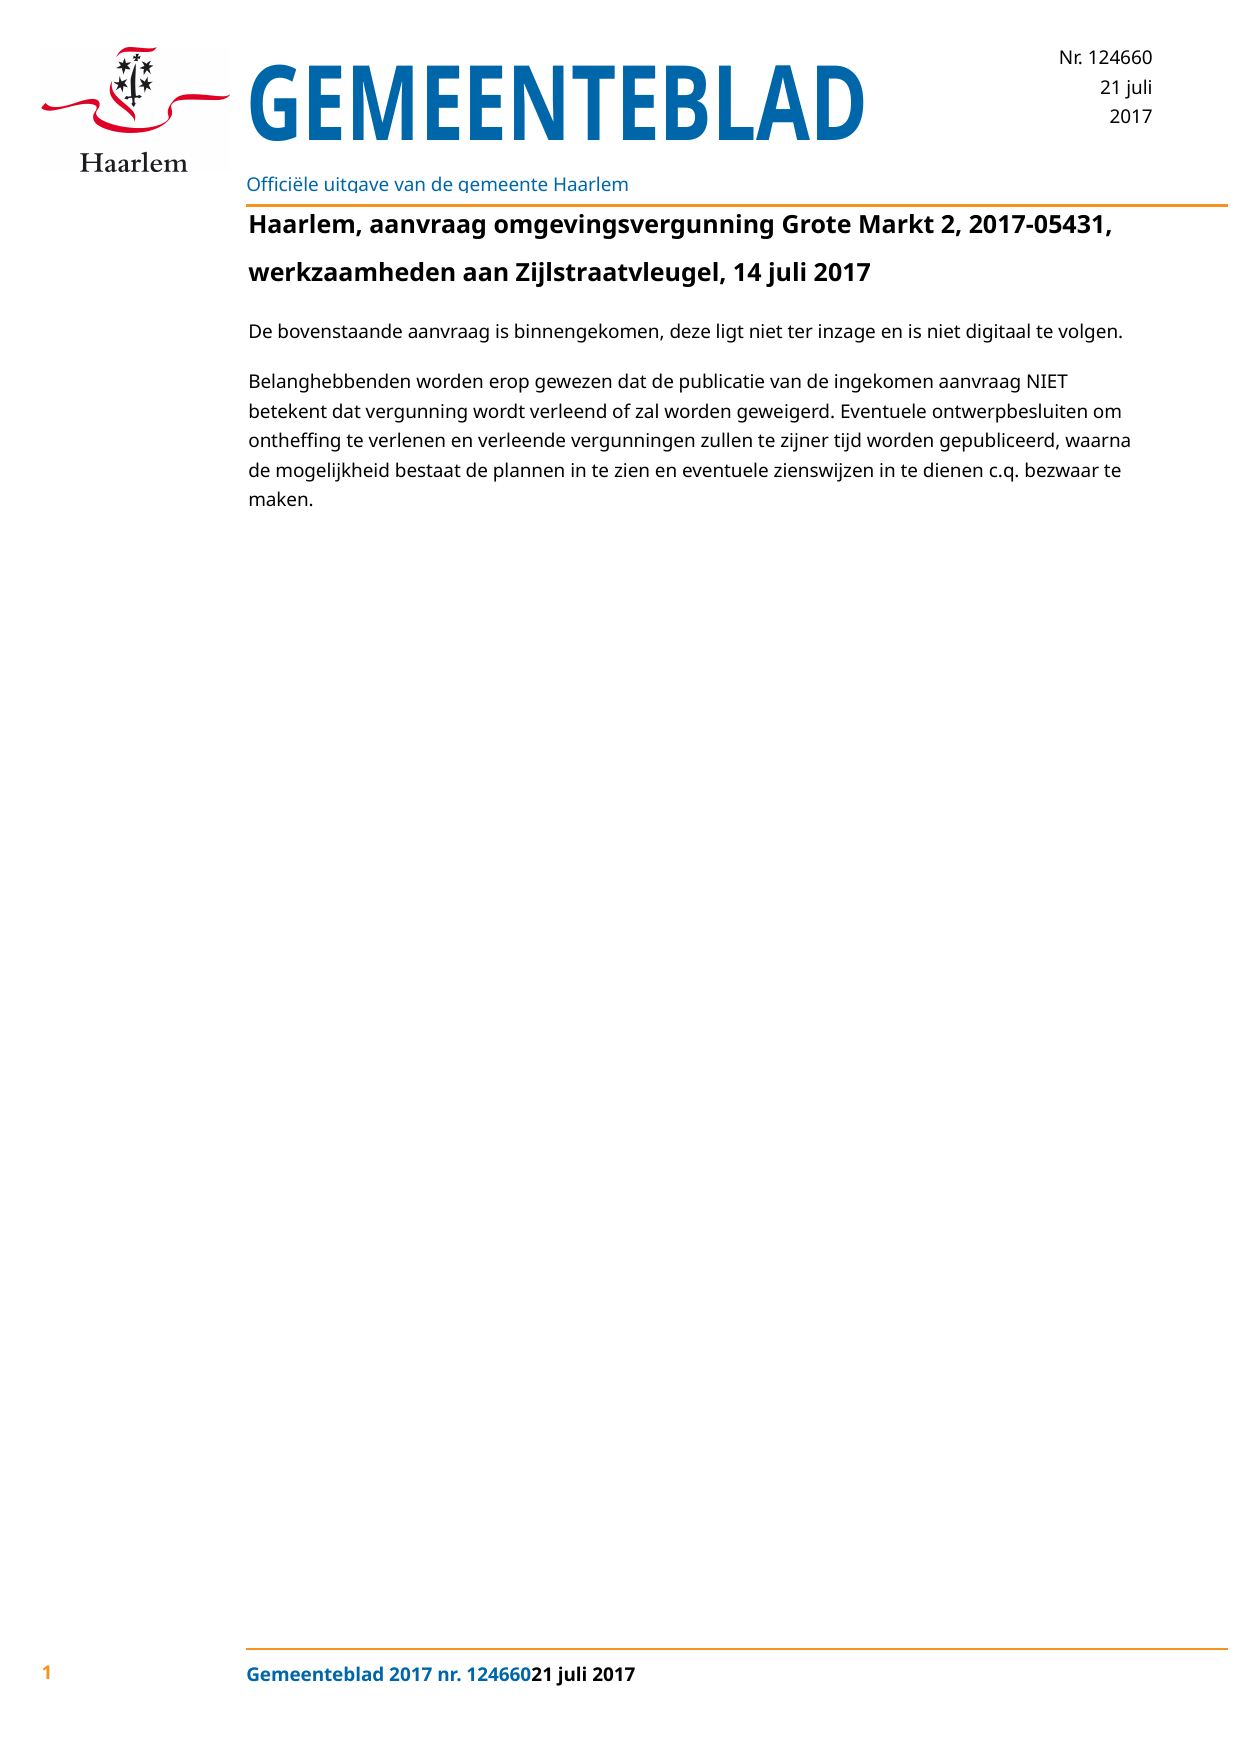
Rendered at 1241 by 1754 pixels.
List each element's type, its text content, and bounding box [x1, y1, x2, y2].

picture [41, 47, 231, 172]
text Belanghebbenden worden erop gewezen dat de publicatie van de ingekomen aanvraag NIET betekent dat vergunning wordt verleend of zal worden geweigerd. Eventuele ontwerpbesluiten om ontheffing te verlenen en verleende vergunningen zullen te zijner tijd worden gepubliceerd, waarna de mogelijkheid bestaat de plannen in te zien en eventuele zienswijzen in te dienen c.q. bezwaar te maken. [248, 368, 1152, 512]
text Haarlem, aanvraag omgevingsvergunning Grote Markt 2, 2017-05431, werkzaamheden aan Zijlstraatvleugel, 14 juli 2017 [248, 207, 1152, 288]
text De bovenstaande aanvraag is binnengekomen, deze ligt niet ter inzage en is niet digitaal te volgen. [248, 318, 1152, 344]
